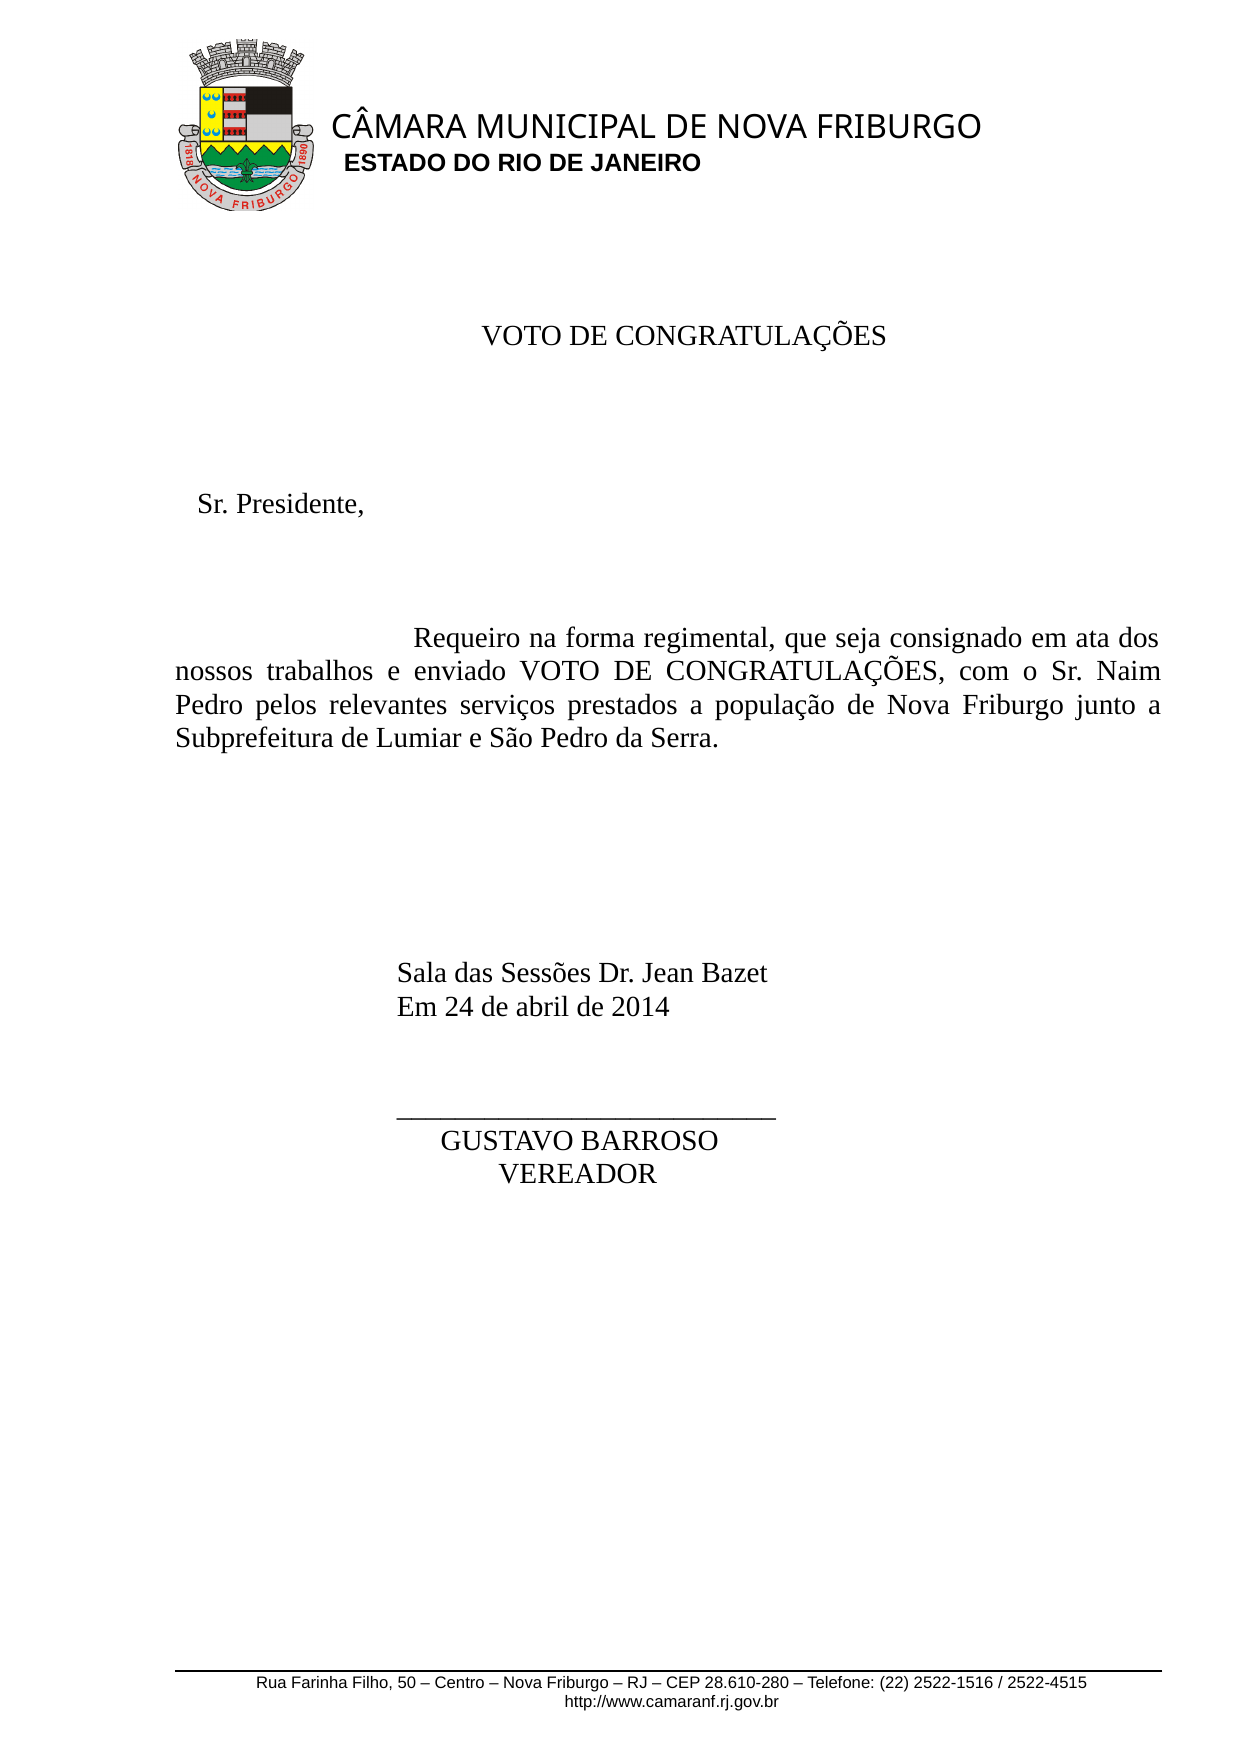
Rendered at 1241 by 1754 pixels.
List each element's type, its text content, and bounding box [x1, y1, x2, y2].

text Sr. Presidente, [175, 486, 1162, 519]
text Requeiro na forma regimental, que seja consignado em ata dos nossos trabalhos e enviado VOTO DE CONGRATULAÇÕES, com o Sr. Naim Pedro pelos relevantes serviços prestados a população de Nova Friburgo junto a Subprefeitura de Lumiar e São Pedro da Serra. [175, 620, 1162, 754]
text GUSTAVO BARROSO [175, 1123, 1162, 1157]
text VOTO DE CONGRATULAÇÕES [175, 318, 1162, 352]
text Em 24 de abril de 2014 [175, 989, 1162, 1022]
text __________________________ [175, 1089, 1162, 1123]
text Sala das Sessões Dr. Jean Bazet [175, 955, 1162, 989]
text VEREADOR [175, 1157, 1162, 1190]
